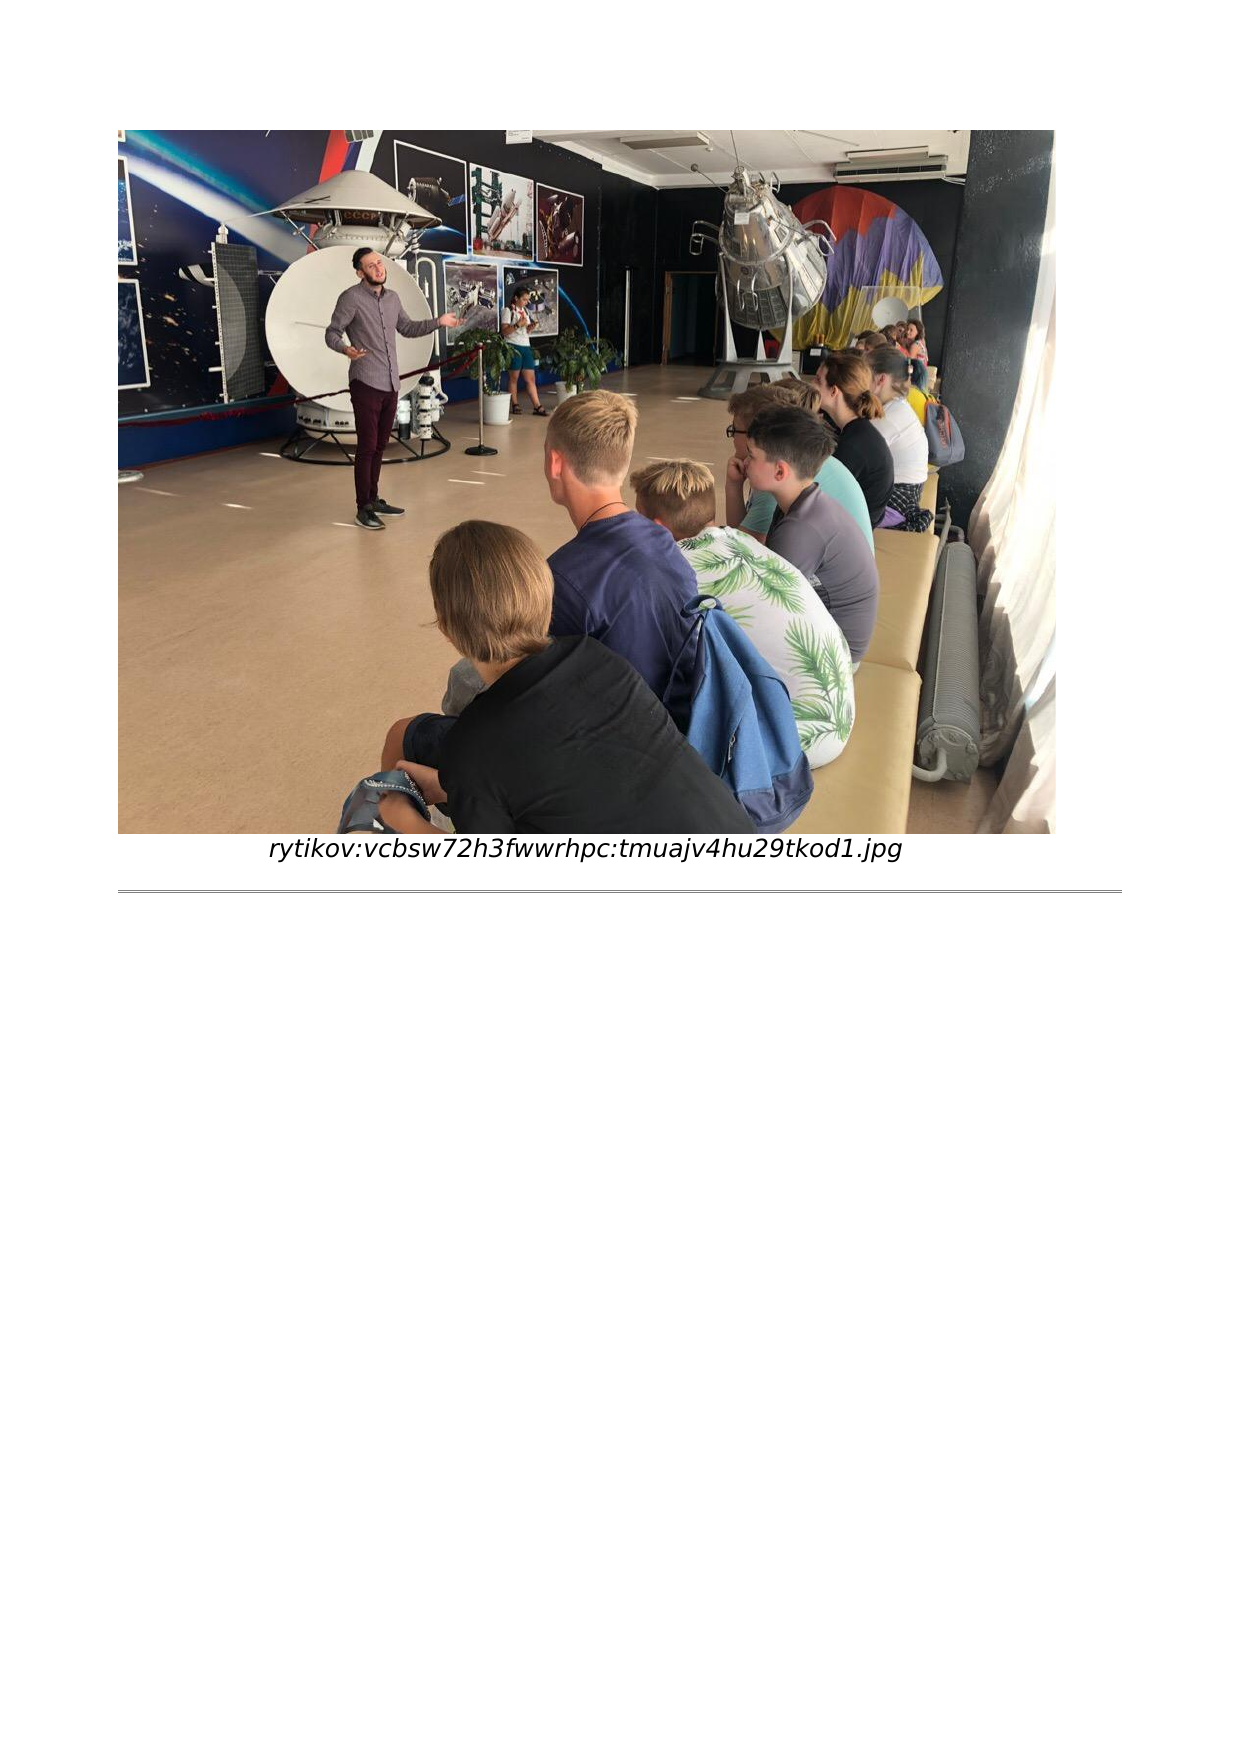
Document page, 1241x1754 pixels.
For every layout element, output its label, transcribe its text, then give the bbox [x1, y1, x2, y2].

text rytikov:vcbsw72h3fwwrhpc:tmuajv4hu29tkod1.jpg [118, 834, 1056, 863]
picture [118, 130, 1056, 834]
